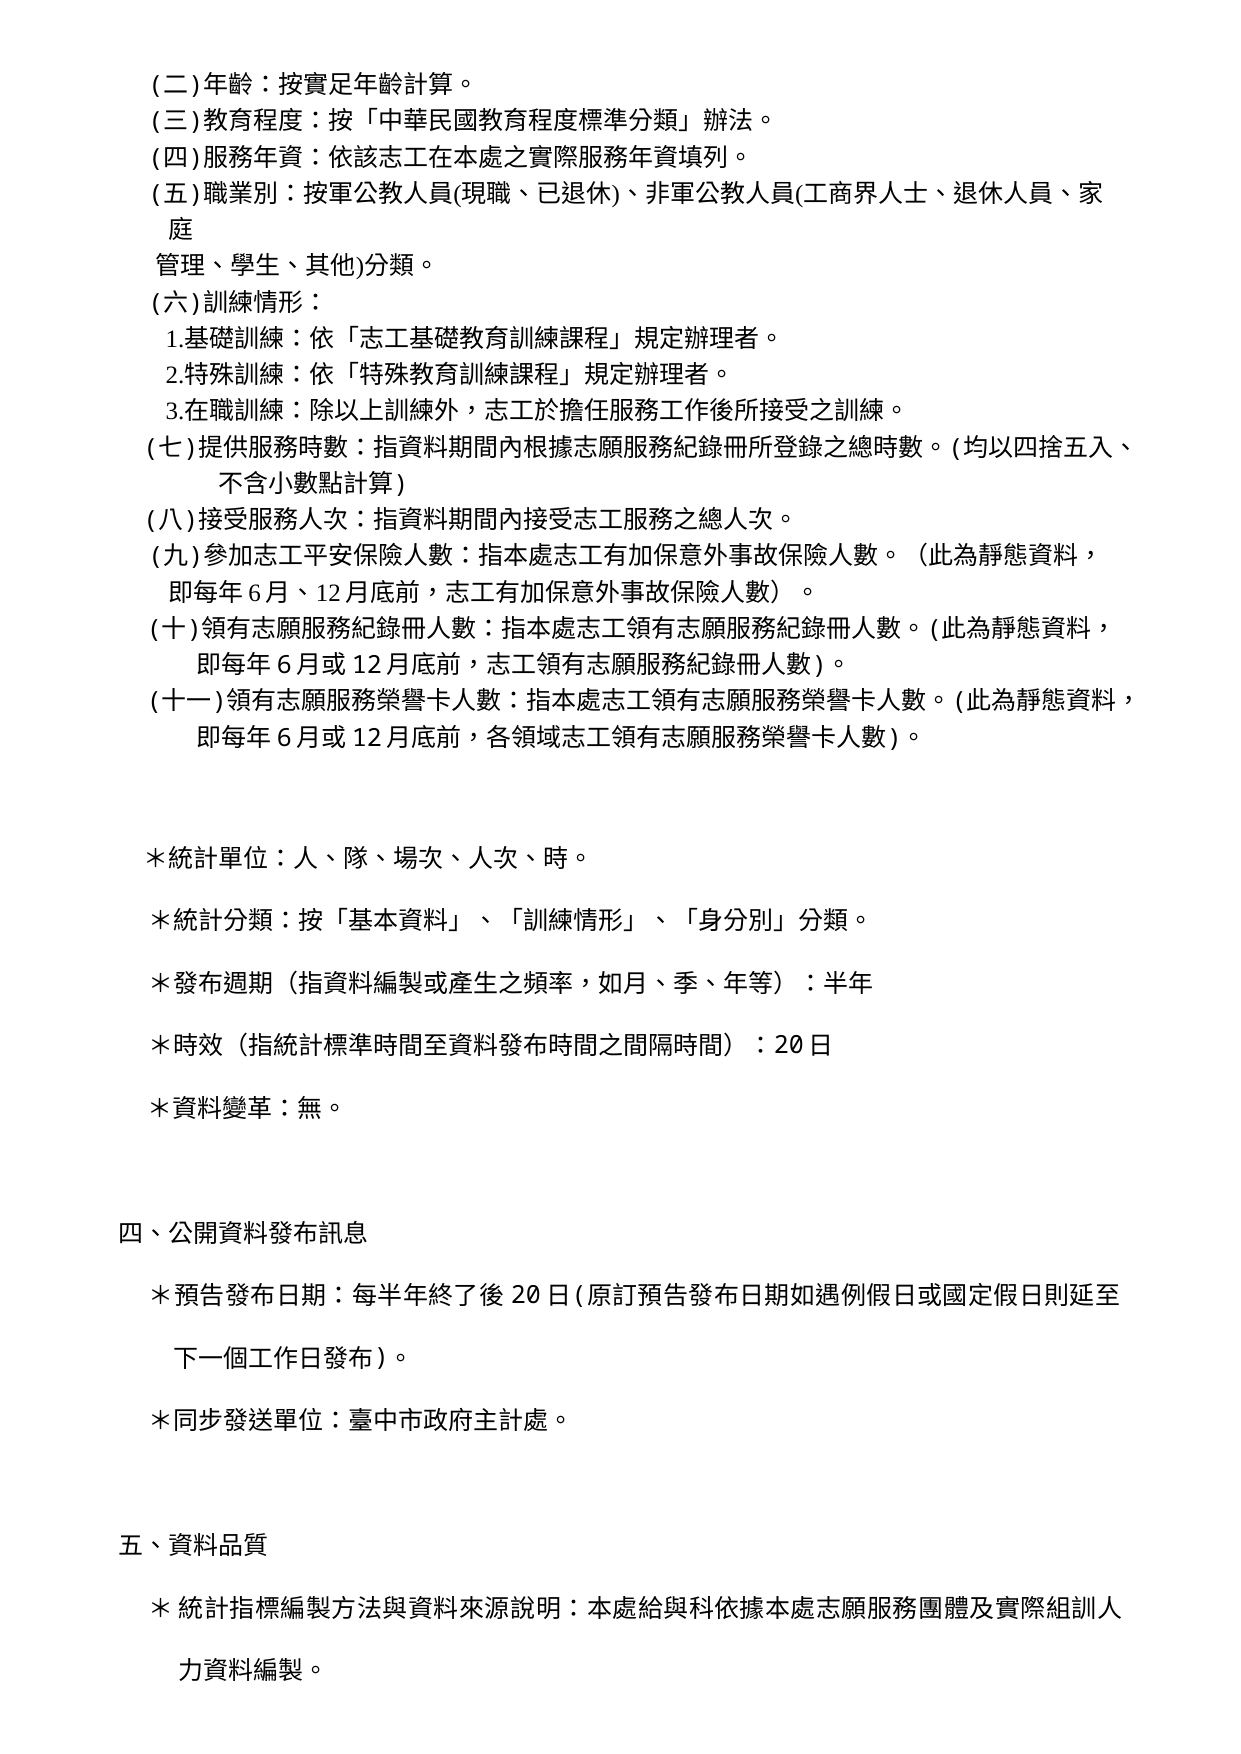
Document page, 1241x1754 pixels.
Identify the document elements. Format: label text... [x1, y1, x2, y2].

text (七)提供服務時數：指資料期間內根據志願服務紀錄冊所登錄之總時數。(均以四捨五入、不含小數點計算) [143, 427, 1122, 499]
text (二)年齡：按實足年齡計算。 [118, 64, 1122, 101]
text ＊同步發送單位：臺中市政府主計處。 [149, 1377, 1122, 1439]
text 管理、學生、其他)分類。 [118, 246, 1122, 282]
text (八)接受服務人次：指資料期間內接受志工服務之總人次。 [143, 499, 1122, 536]
list 統計指標編製方法與資料來源說明：本處給與科依據本處志願服務團體及實際組訓人力資料編製。 [149, 1564, 1122, 1689]
text (十)領有志願服務紀錄冊人數：指本處志工領有志願服務紀錄冊人數。(此為靜態資料，即每年6月或12月底前，志工領有志願服務紀錄冊人數)。 [147, 608, 1122, 681]
text 1.基礎訓練：依「志工基礎教育訓練課程」規定辦理者。 [147, 318, 1122, 354]
text (九)參加志工平安保險人數：指本處志工有加保意外事故保險人數。（此為靜態資料，即每年6月、12月底前，志工有加保意外事故保險人數）。 [118, 536, 1122, 608]
text ＊統計分類：按「基本資料」、「訓練情形」、「身分別」分類。 [118, 877, 1122, 939]
text ＊資料變革：無。 [118, 1064, 1122, 1127]
text (六)訓練情形： [118, 282, 1122, 318]
text (十一)領有志願服務榮譽卡人數：指本處志工領有志願服務榮譽卡人數。(此為靜態資料，即每年6月或12月底前，各領域志工領有志願服務榮譽卡人數)。 [147, 681, 1122, 753]
text ＊時效（指統計標準時間至資料發布時間之間隔時間）：20日 [149, 1002, 1122, 1064]
text (三)教育程度：按「中華民國教育程度標準分類」辦法。 [118, 101, 1122, 137]
text ＊發布週期（指資料編製或產生之頻率，如月、季、年等）：半年 [149, 939, 1122, 1002]
text ＊預告發布日期：每半年終了後20日(原訂預告發布日期如遇例假日或國定假日則延至下一個工作日發布)。 [149, 1252, 1122, 1377]
text 2.特殊訓練：依「特殊教育訓練課程」規定辦理者。 [147, 354, 1122, 391]
text (四)服務年資：依該志工在本處之實際服務年資填列。 [118, 137, 1122, 173]
text 五、資料品質 [118, 1502, 1122, 1564]
text 3.在職訓練：除以上訓練外，志工於擔任服務工作後所接受之訓練。 [147, 391, 1122, 427]
text 四、公開資料發布訊息 [118, 1189, 1122, 1252]
text (五)職業別：按軍公教人員(現職、已退休)、非軍公教人員(工商界人士、退休人員、家庭 [118, 173, 1122, 246]
text ＊統計單位：人、隊、場次、人次、時。 [143, 814, 1122, 877]
